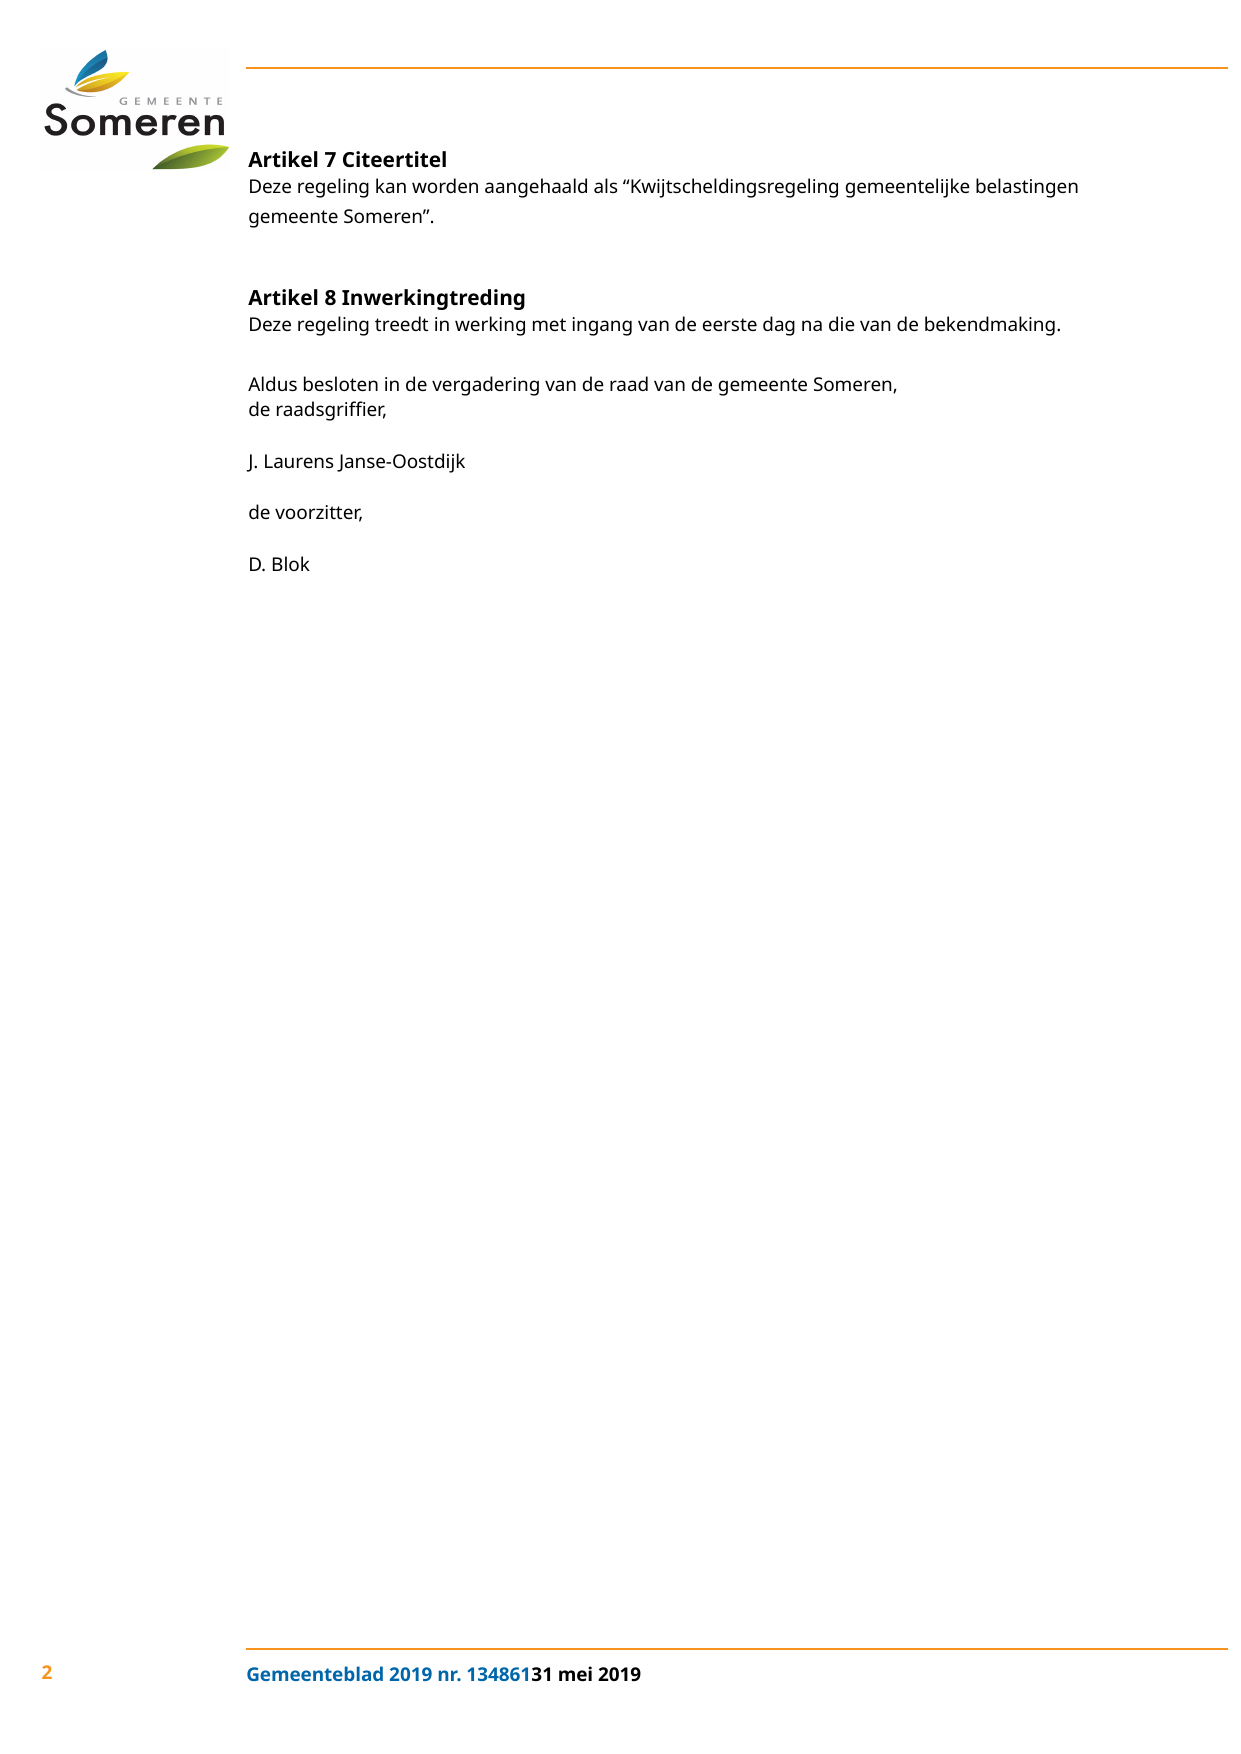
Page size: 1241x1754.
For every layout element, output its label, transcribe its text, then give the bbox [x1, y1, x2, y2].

text Deze regeling treedt in werking met ingang van de eerste dag na die van de bekendmaking. [248, 312, 1152, 337]
text Aldus besloten in de vergadering van de raad van de gemeente Someren, [248, 371, 1152, 397]
text D. Blok [248, 551, 1152, 577]
text J. Laurens Janse-Oostdijk [248, 448, 1152, 474]
text de raadsgriffier, [248, 397, 1152, 422]
text Artikel 7 Citeertitel [248, 145, 1152, 174]
picture [41, 47, 231, 172]
text Deze regeling kan worden aangehaald als “Kwijtscheldingsregeling gemeentelijke belastingen gemeente Someren”. [248, 174, 1152, 229]
text de voorzitter, [248, 499, 1152, 525]
text Artikel 8 Inwerkingtreding [248, 283, 1152, 312]
